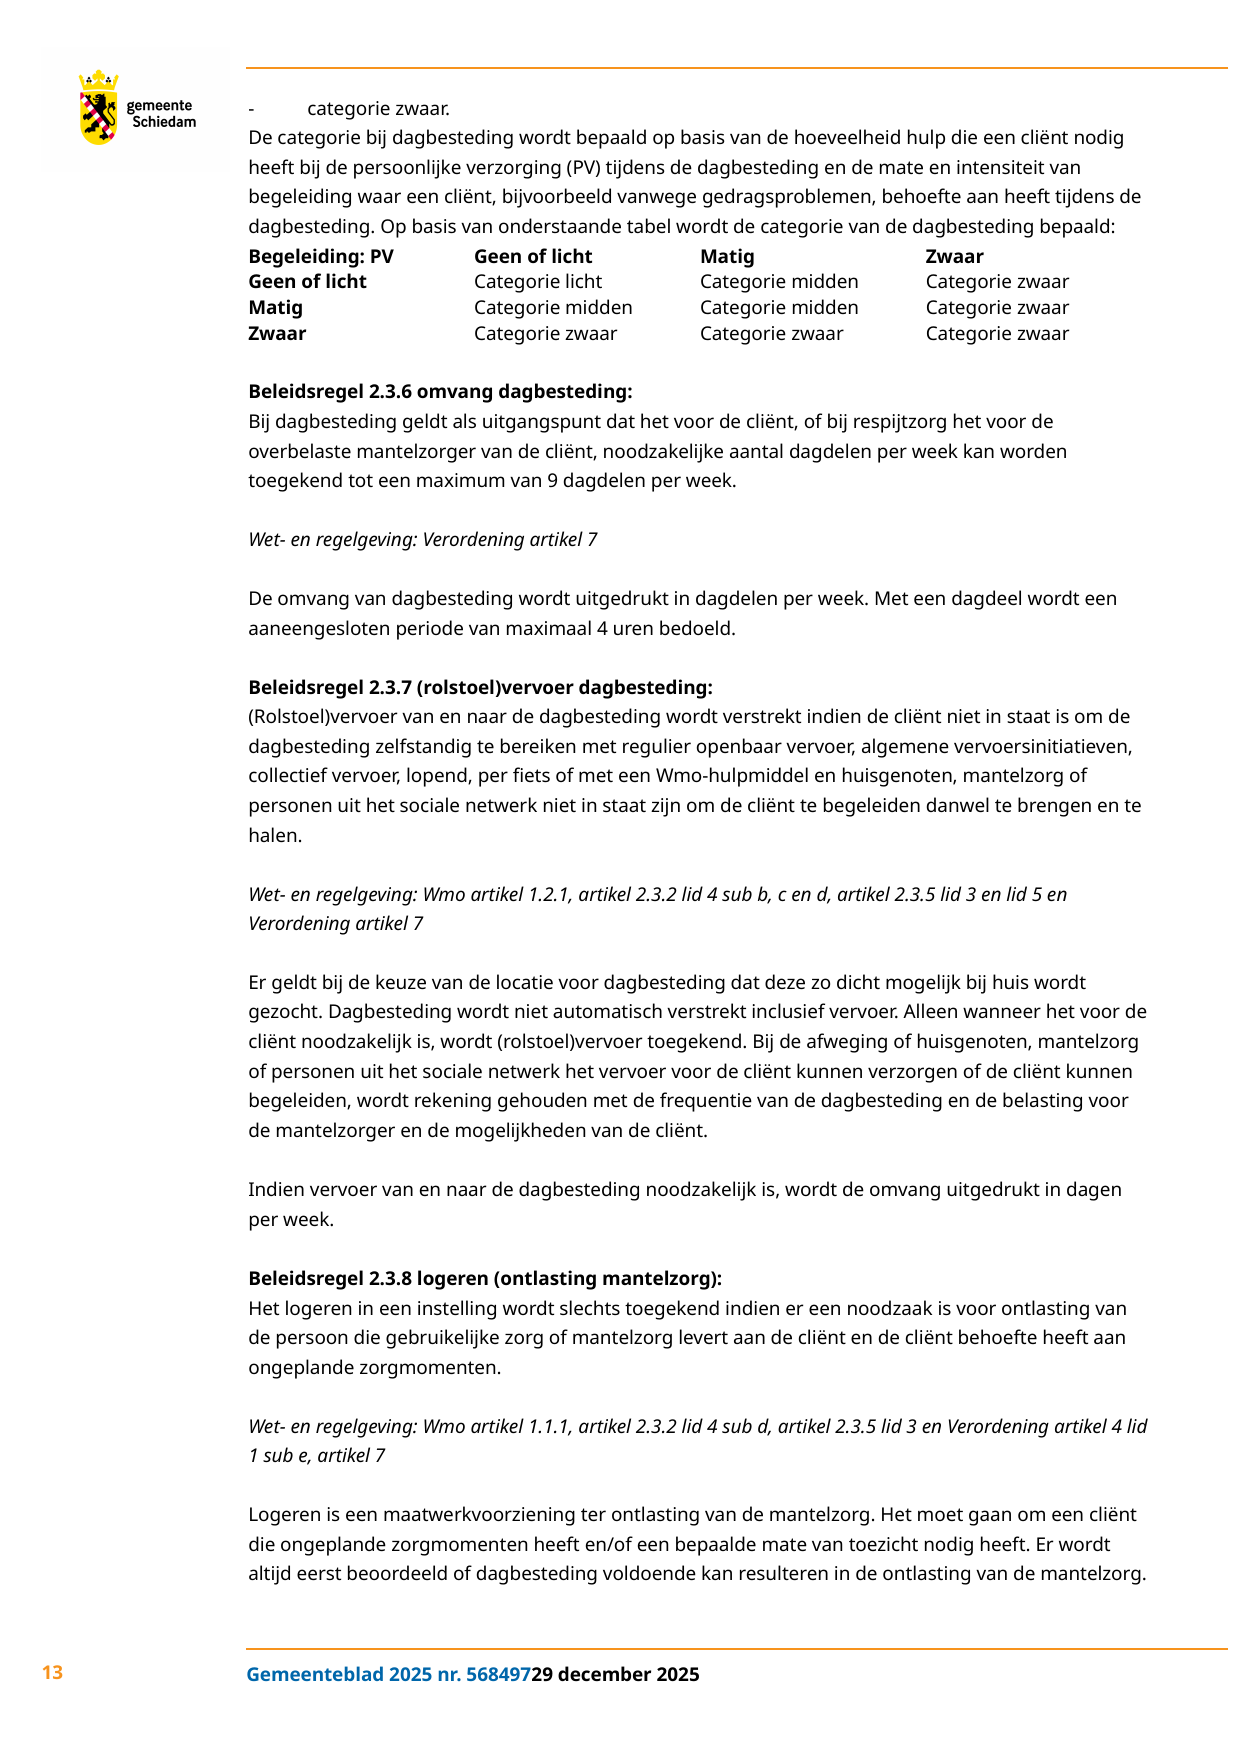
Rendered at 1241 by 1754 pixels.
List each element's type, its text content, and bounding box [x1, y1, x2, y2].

table_cell Categorie zwaar [700, 320, 926, 346]
table_cell Categorie midden [474, 294, 700, 320]
table_header Beleidsregel 2.3.6 omvang dagbesteding: Bij dagbesteding geldt als uitgangspunt dat het voor de cliënt, of bij respijtzorg het voor de overbelaste mantelzorger van de cliënt, noodzakelijke aantal dagdelen per week kan worden toegekend tot een maximum van 9 dagdelen per week. Wet- en regelgeving: Verordening artikel 7 [248, 379, 1152, 552]
table_cell Categorie midden [700, 269, 926, 294]
table_header Beleidsregel 2.3.7 (rolstoel)vervoer dagbesteding: (Rolstoel)vervoer van en naar de dagbesteding wordt verstrekt indien de cliënt niet in staat is om de dagbesteding zelfstandig te bereiken met regulier openbaar vervoer, algemene vervoersinitiatieven, collectief vervoer, lopend, per fiets of met een Wmo-hulpmiddel en huisgenoten, mantelzorg of personen uit het sociale netwerk niet in staat zijn om de cliënt te begeleiden danwel te brengen en te halen. Wet- en regelgeving: Wmo artikel 1.2.1, artikel 2.3.2 lid 4 sub b, c en d, artikel 2.3.5 lid 3 en lid 5 en Verordening artikel 7 [248, 674, 1152, 936]
picture [41, 47, 231, 172]
table_cell Categorie zwaar [926, 269, 1152, 294]
table_cell Categorie zwaar [926, 294, 1152, 320]
table_header Geen of licht [474, 243, 700, 268]
table_cell Categorie midden [700, 294, 926, 320]
table_header Matig [700, 243, 926, 268]
table_cell Zwaar [248, 320, 474, 346]
text Logeren is een maatwerkvoorziening ter ontlasting van de mantelzorg. Het moet gaan om een cliënt die ongeplande zorgmomenten heeft en/of een bepaalde mate van toezicht nodig heeft. Er wordt altijd eerst beoordeeld of dagbesteding voldoende kan resulteren in de ontlasting van de mantelzorg. [248, 1501, 1152, 1586]
table_cell Categorie zwaar [474, 320, 700, 346]
table_header Begeleiding: PV [248, 243, 474, 268]
list categorie zwaar. [248, 95, 1152, 121]
text Indien vervoer van en naar de dagbesteding noodzakelijk is, wordt de omvang uitgedrukt in dagen per week. [248, 1176, 1152, 1232]
table_cell Geen of licht [248, 269, 474, 294]
text De omvang van dagbesteding wordt uitgedrukt in dagdelen per week. Met een dagdeel wordt een aaneengesloten periode van maximaal 4 uren bedoeld. [248, 585, 1152, 640]
table_header Beleidsregel 2.3.8 logeren (ontlasting mantelzorg): Het logeren in een instelling wordt slechts toegekend indien er een noodzaak is voor ontlasting van de persoon die gebruikelijke zorg of mantelzorg levert aan de cliënt en de cliënt behoefte heeft aan ongeplande zorgmomenten. Wet- en regelgeving: Wmo artikel 1.1.1, artikel 2.3.2 lid 4 sub d, artikel 2.3.5 lid 3 en Verordening artikel 4 lid 1 sub e, artikel 7 [248, 1265, 1152, 1468]
text De categorie bij dagbesteding wordt bepaald op basis van de hoeveelheid hulp die een cliënt nodig heeft bij de persoonlijke verzorging (PV) tijdens de dagbesteding en de mate en intensiteit van begeleiding waar een cliënt, bijvoorbeeld vanwege gedragsproblemen, behoefte aan heeft tijdens de dagbesteding. Op basis van onderstaande tabel wordt de categorie van de dagbesteding bepaald: [248, 124, 1152, 239]
table_cell Categorie licht [474, 269, 700, 294]
text Er geldt bij de keuze van de locatie voor dagbesteding dat deze zo dicht mogelijk bij huis wordt gezocht. Dagbesteding wordt niet automatisch verstrekt inclusief vervoer. Alleen wanneer het voor de cliënt noodzakelijk is, wordt (rolstoel)vervoer toegekend. Bij de afweging of huisgenoten, mantelzorg of personen uit het sociale netwerk het vervoer voor de cliënt kunnen verzorgen of de cliënt kunnen begeleiden, wordt rekening gehouden met de frequentie van de dagbesteding en de belasting voor de mantelzorger en de mogelijkheden van de cliënt. [248, 969, 1152, 1143]
table_header Zwaar [926, 243, 1152, 268]
table_cell Matig [248, 294, 474, 320]
table_cell Categorie zwaar [926, 320, 1152, 346]
